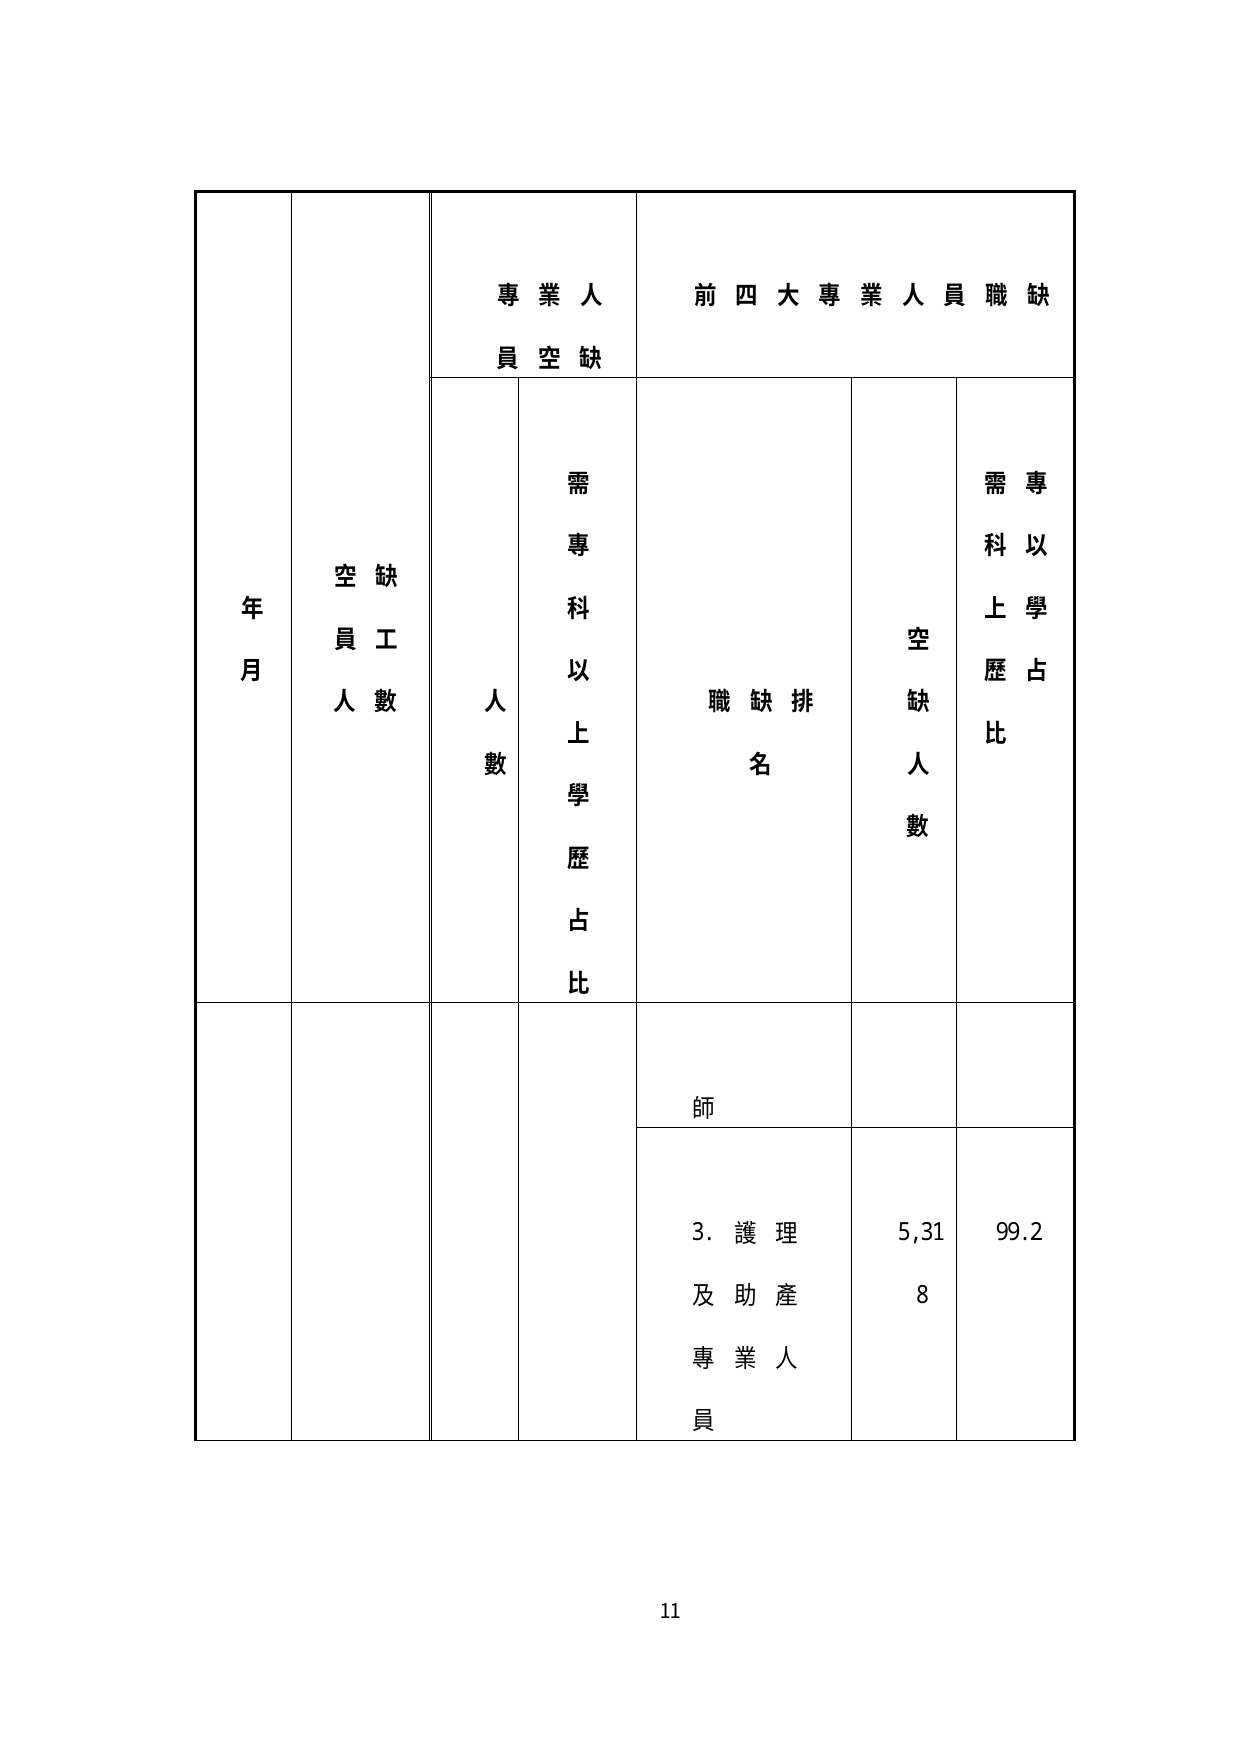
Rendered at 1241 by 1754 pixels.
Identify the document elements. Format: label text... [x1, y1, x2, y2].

table_cell [519, 1003, 636, 1439]
table_cell 需專科以上學歷占比 [957, 378, 1073, 1002]
table_cell 3.護理及助產專業人員 [637, 1128, 851, 1439]
table_cell 需專科以上學歷占比 [519, 378, 636, 1002]
table_cell 空缺人數 [852, 378, 956, 1002]
table_header 年 月 [197, 193, 291, 1002]
table_header 專業人員空缺 [432, 193, 636, 377]
table_cell [852, 1003, 956, 1127]
table_cell 5,318 [852, 1128, 956, 1439]
table_cell [292, 1003, 429, 1439]
table_cell 職缺排名 [637, 378, 851, 1002]
table_header 前四大專業人員職缺 [637, 193, 1073, 377]
table_cell [957, 1003, 1073, 1127]
table_cell 99.2 [957, 1128, 1073, 1439]
table_cell [432, 1003, 518, 1439]
table_cell 師 [637, 1003, 851, 1127]
table_cell 人數 [432, 378, 518, 1002]
table_cell [197, 1003, 291, 1439]
table_header 空缺員工人數 [292, 193, 429, 1002]
